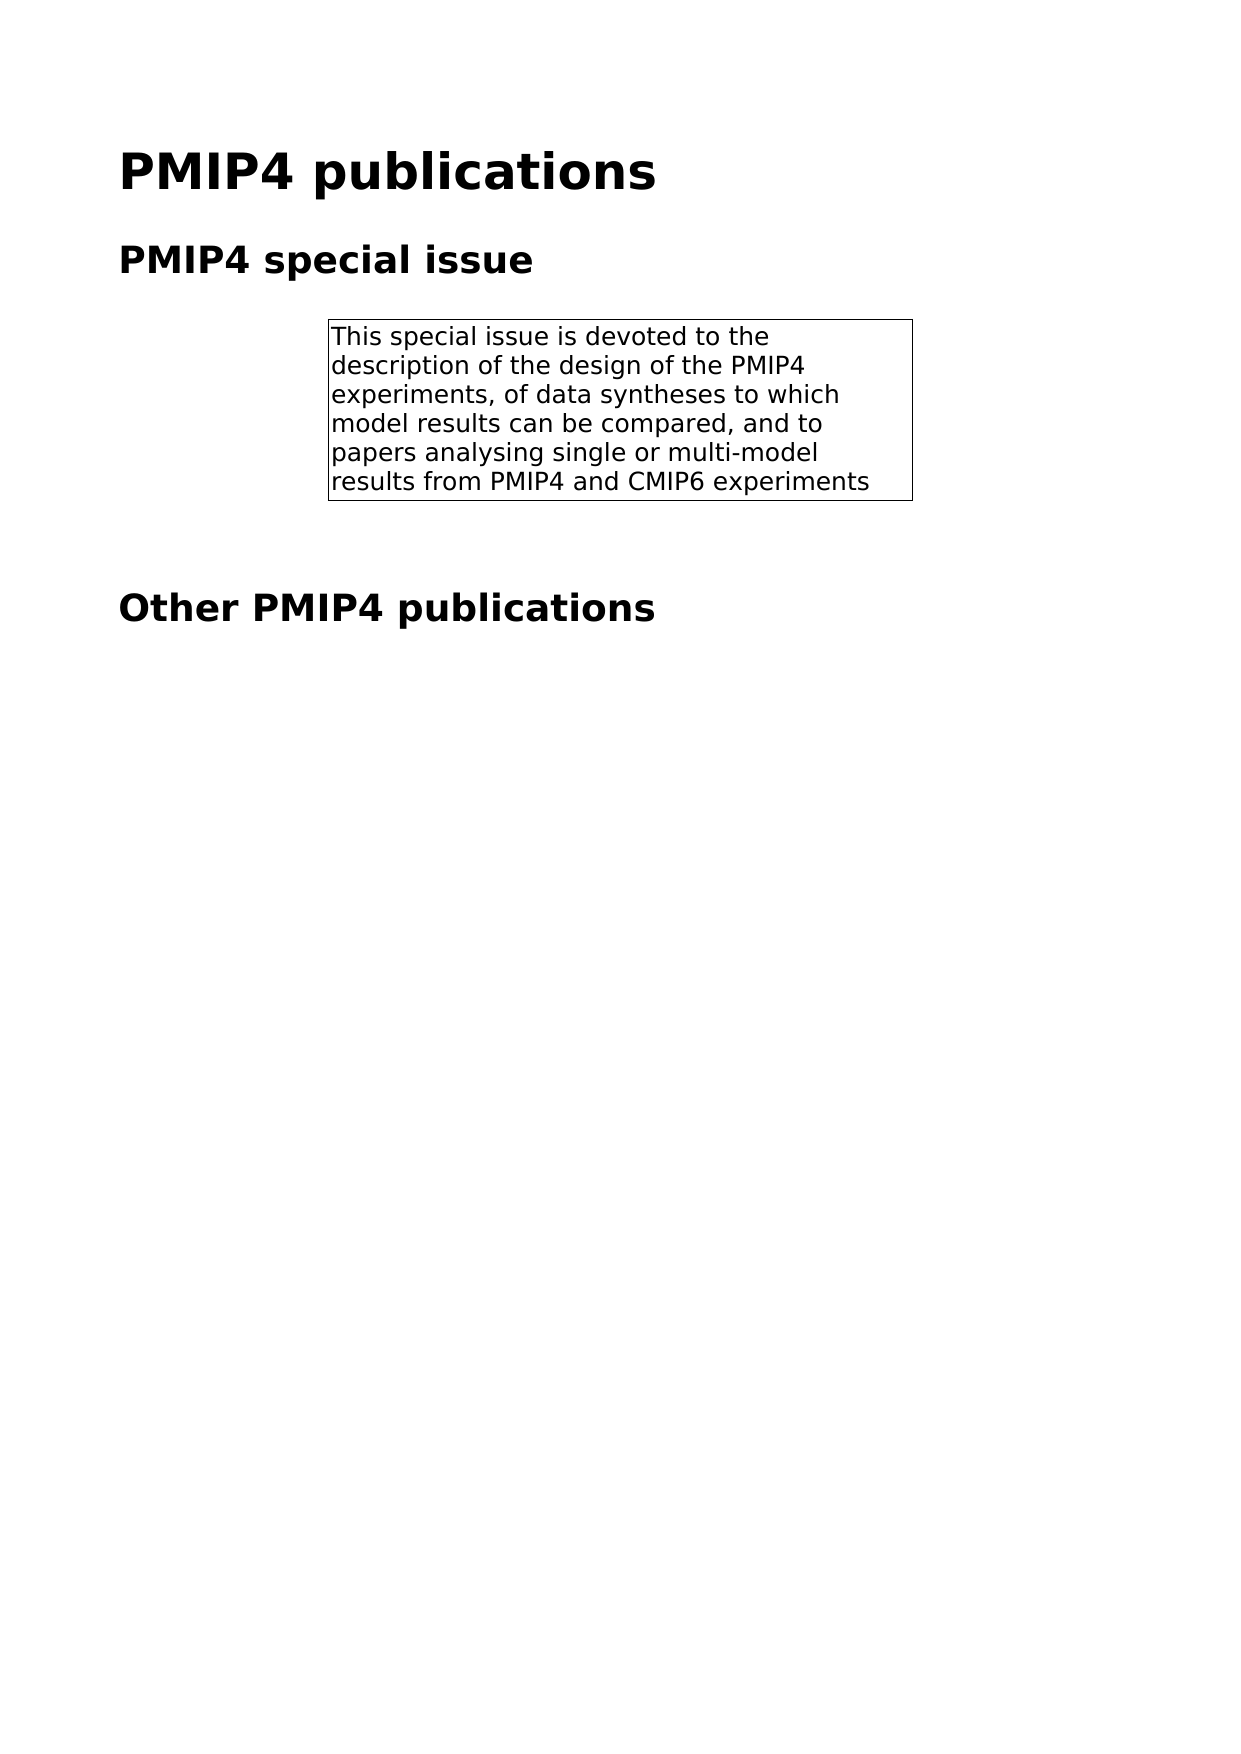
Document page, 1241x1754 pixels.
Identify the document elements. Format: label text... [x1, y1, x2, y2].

subtitle PMIP4 publications [118, 143, 1122, 201]
table_header This special issue is devoted to the description of the design of the PMIP4 experiments, of data syntheses to which model results can be compared, and to papers analysing single or multi-model results from PMIP4 and CMIP6 experiments [329, 320, 912, 499]
subtitle Other PMIP4 publications [118, 587, 1122, 631]
subtitle PMIP4 special issue [118, 239, 1122, 282]
